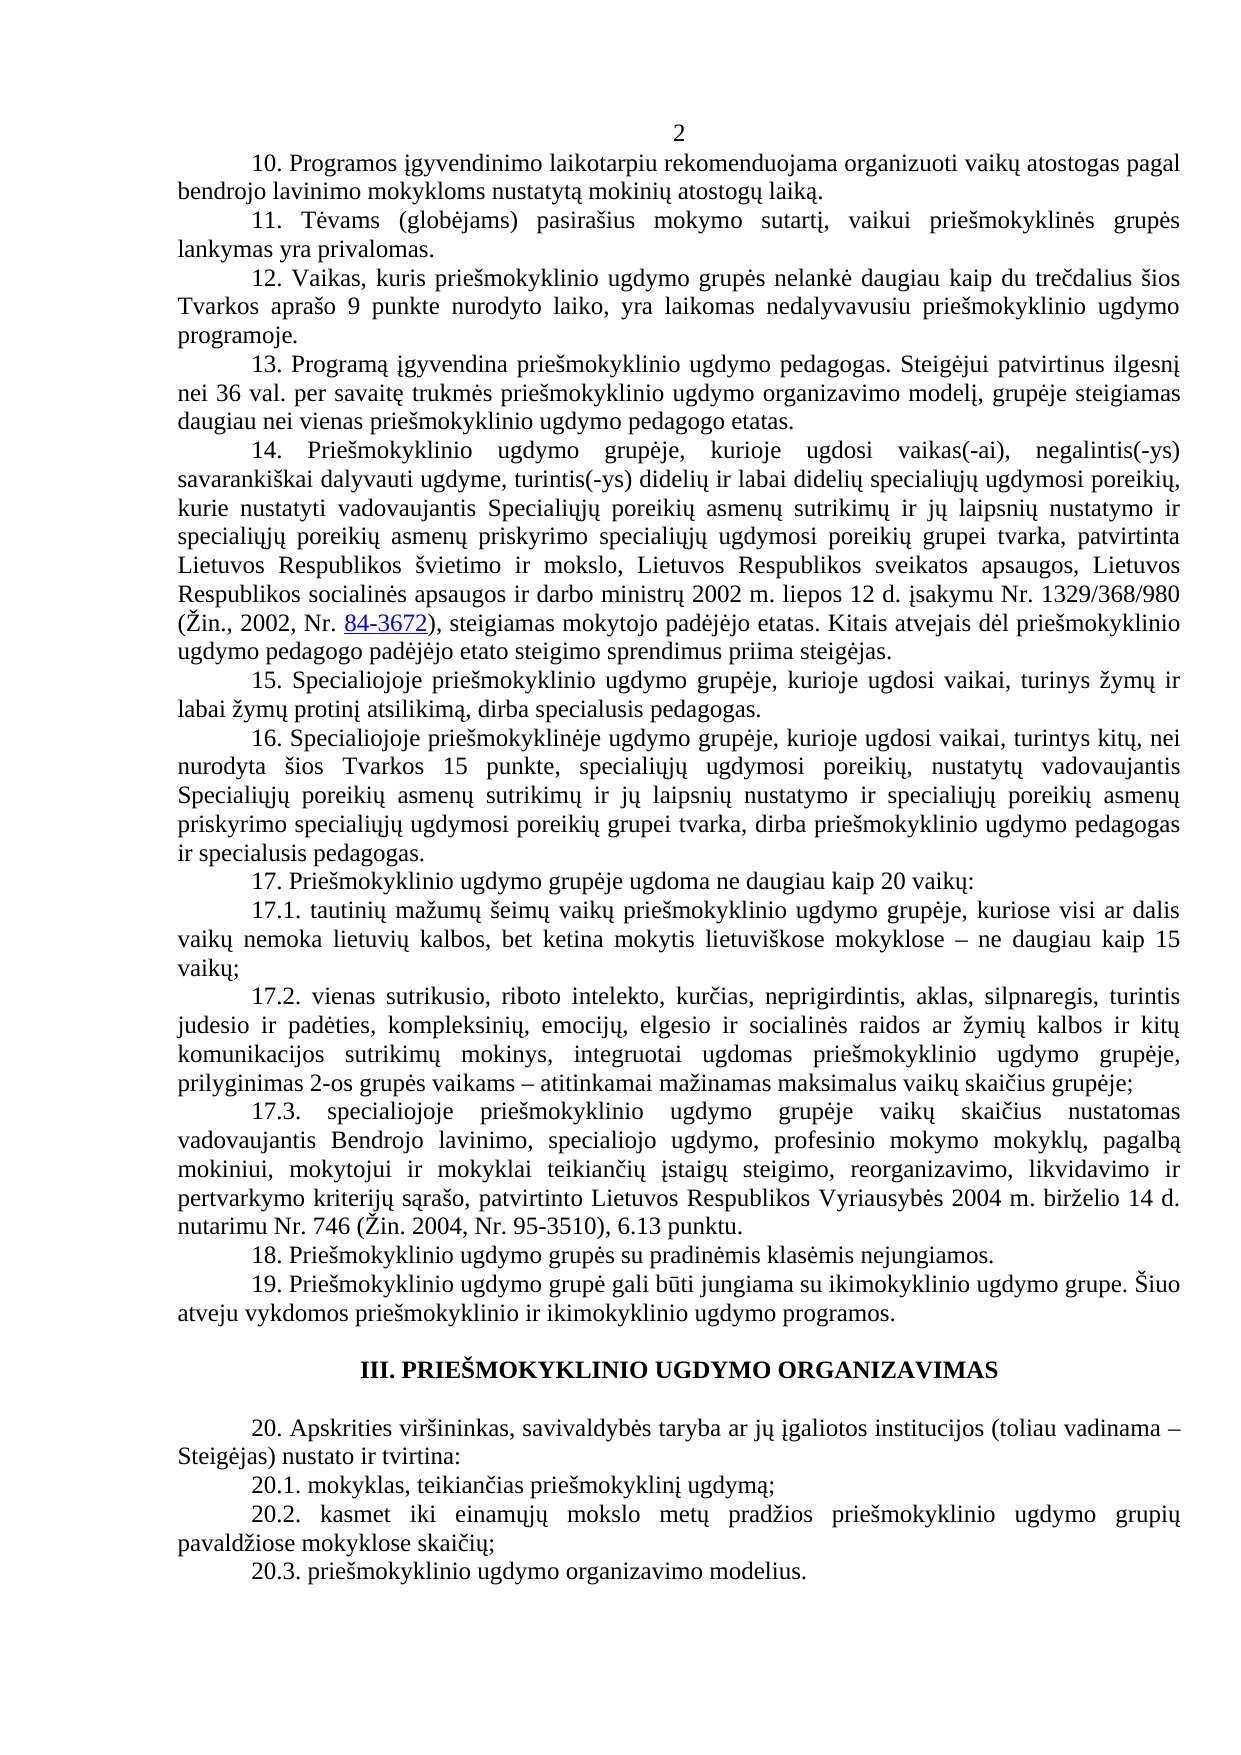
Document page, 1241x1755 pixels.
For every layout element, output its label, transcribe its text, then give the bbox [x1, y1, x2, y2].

text 19. Priešmokyklinio ugdymo grupė gali būti jungiama su ikimokyklinio ugdymo grupe. Šiuo atveju vykdomos priešmokyklinio ir ikimokyklinio ugdymo programos. [177, 1269, 1181, 1326]
text 20.3. priešmokyklinio ugdymo organizavimo modelius. [177, 1556, 1181, 1585]
text 17.1. tautinių mažumų šeimų vaikų priešmokyklinio ugdymo grupėje, kuriose visi ar dalis vaikų nemoka lietuvių kalbos, bet ketina mokytis lietuviškose mokyklose – ne daugiau kaip 15 vaikų; [177, 895, 1181, 981]
text III. PRIEŠMOKYKLINIO UGDYMO ORGANIZAVIMAS [177, 1355, 1181, 1384]
text 12. Vaikas, kuris priešmokyklinio ugdymo grupės nelankė daugiau kaip du trečdalius šios Tvarkos aprašo 9 punkte nurodyto laiko, yra laikomas nedalyvavusiu priešmokyklinio ugdymo programoje. [177, 263, 1181, 349]
text 13. Programą įgyvendina priešmokyklinio ugdymo pedagogas. Steigėjui patvirtinus ilgesnį nei 36 val. per savaitę trukmės priešmokyklinio ugdymo organizavimo modelį, grupėje steigiamas daugiau nei vienas priešmokyklinio ugdymo pedagogo etatas. [177, 349, 1181, 435]
text 18. Priešmokyklinio ugdymo grupės su pradinėmis klasėmis nejungiamos. [177, 1240, 1181, 1269]
text 17.3. specialiojoje priešmokyklinio ugdymo grupėje vaikų skaičius nustatomas vadovaujantis Bendrojo lavinimo, specialiojo ugdymo, profesinio mokymo mokyklų, pagalbą mokiniui, mokytojui ir mokyklai teikiančių įstaigų steigimo, reorganizavimo, likvidavimo ir pertvarkymo kriterijų sąrašo, patvirtinto Lietuvos Respublikos Vyriausybės 2004 m. birželio 14 d. nutarimu Nr. 746 (Žin. 2004, Nr. 95-3510), 6.13 punktu. [177, 1096, 1181, 1240]
text 14. Priešmokyklinio ugdymo grupėje, kurioje ugdosi vaikas(-ai), negalintis(-ys) savarankiškai dalyvauti ugdyme, turintis(-ys) didelių ir labai didelių specialiųjų ugdymosi poreikių, kurie nustatyti vadovaujantis Specialiųjų poreikių asmenų sutrikimų ir jų laipsnių nustatymo ir specialiųjų poreikių asmenų priskyrimo specialiųjų ugdymosi poreikių grupei tvarka, patvirtinta Lietuvos Respublikos švietimo ir mokslo, Lietuvos Respublikos sveikatos apsaugos, Lietuvos Respublikos socialinės apsaugos ir darbo ministrų 2002 m. liepos 12 d. įsakymu Nr. 1329/368/980 (Žin., 2002, Nr. 84-3672), steigiamas mokytojo padėjėjo etatas. Kitais atvejais dėl priešmokyklinio ugdymo pedagogo padėjėjo etato steigimo sprendimus priima steigėjas. [177, 435, 1181, 665]
text 10. Programos įgyvendinimo laikotarpiu rekomenduojama organizuoti vaikų atostogas pagal bendrojo lavinimo mokykloms nustatytą mokinių atostogų laiką. [177, 148, 1181, 205]
text 20. Apskrities viršininkas, savivaldybės taryba ar jų įgaliotos institucijos (toliau vadinama – Steigėjas) nustato ir tvirtina: [177, 1413, 1181, 1470]
text 20.1. mokyklas, teikiančias priešmokyklinį ugdymą; [177, 1470, 1181, 1499]
text 17. Priešmokyklinio ugdymo grupėje ugdoma ne daugiau kaip 20 vaikų: [177, 866, 1181, 895]
text 16. Specialiojoje priešmokyklinėje ugdymo grupėje, kurioje ugdosi vaikai, turintys kitų, nei nurodyta šios Tvarkos 15 punkte, specialiųjų ugdymosi poreikių, nustatytų vadovaujantis Specialiųjų poreikių asmenų sutrikimų ir jų laipsnių nustatymo ir specialiųjų poreikių asmenų priskyrimo specialiųjų ugdymosi poreikių grupei tvarka, dirba priešmokyklinio ugdymo pedagogas ir specialusis pedagogas. [177, 723, 1181, 866]
text 17.2. vienas sutrikusio, riboto intelekto, kurčias, neprigirdintis, aklas, silpnaregis, turintis judesio ir padėties, kompleksinių, emocijų, elgesio ir socialinės raidos ar žymių kalbos ir kitų komunikacijos sutrikimų mokinys, integruotai ugdomas priešmokyklinio ugdymo grupėje, prilyginimas 2-os grupės vaikams – atitinkamai mažinamas maksimalus vaikų skaičius grupėje; [177, 981, 1181, 1096]
text 11. Tėvams (globėjams) pasirašius mokymo sutartį, vaikui priešmokyklinės grupės lankymas yra privalomas. [177, 205, 1181, 263]
text 20.2. kasmet iki einamųjų mokslo metų pradžios priešmokyklinio ugdymo grupių pavaldžiose mokyklose skaičių; [177, 1499, 1181, 1556]
text 15. Specialiojoje priešmokyklinio ugdymo grupėje, kurioje ugdosi vaikai, turinys žymų ir labai žymų protinį atsilikimą, dirba specialusis pedagogas. [177, 665, 1181, 723]
